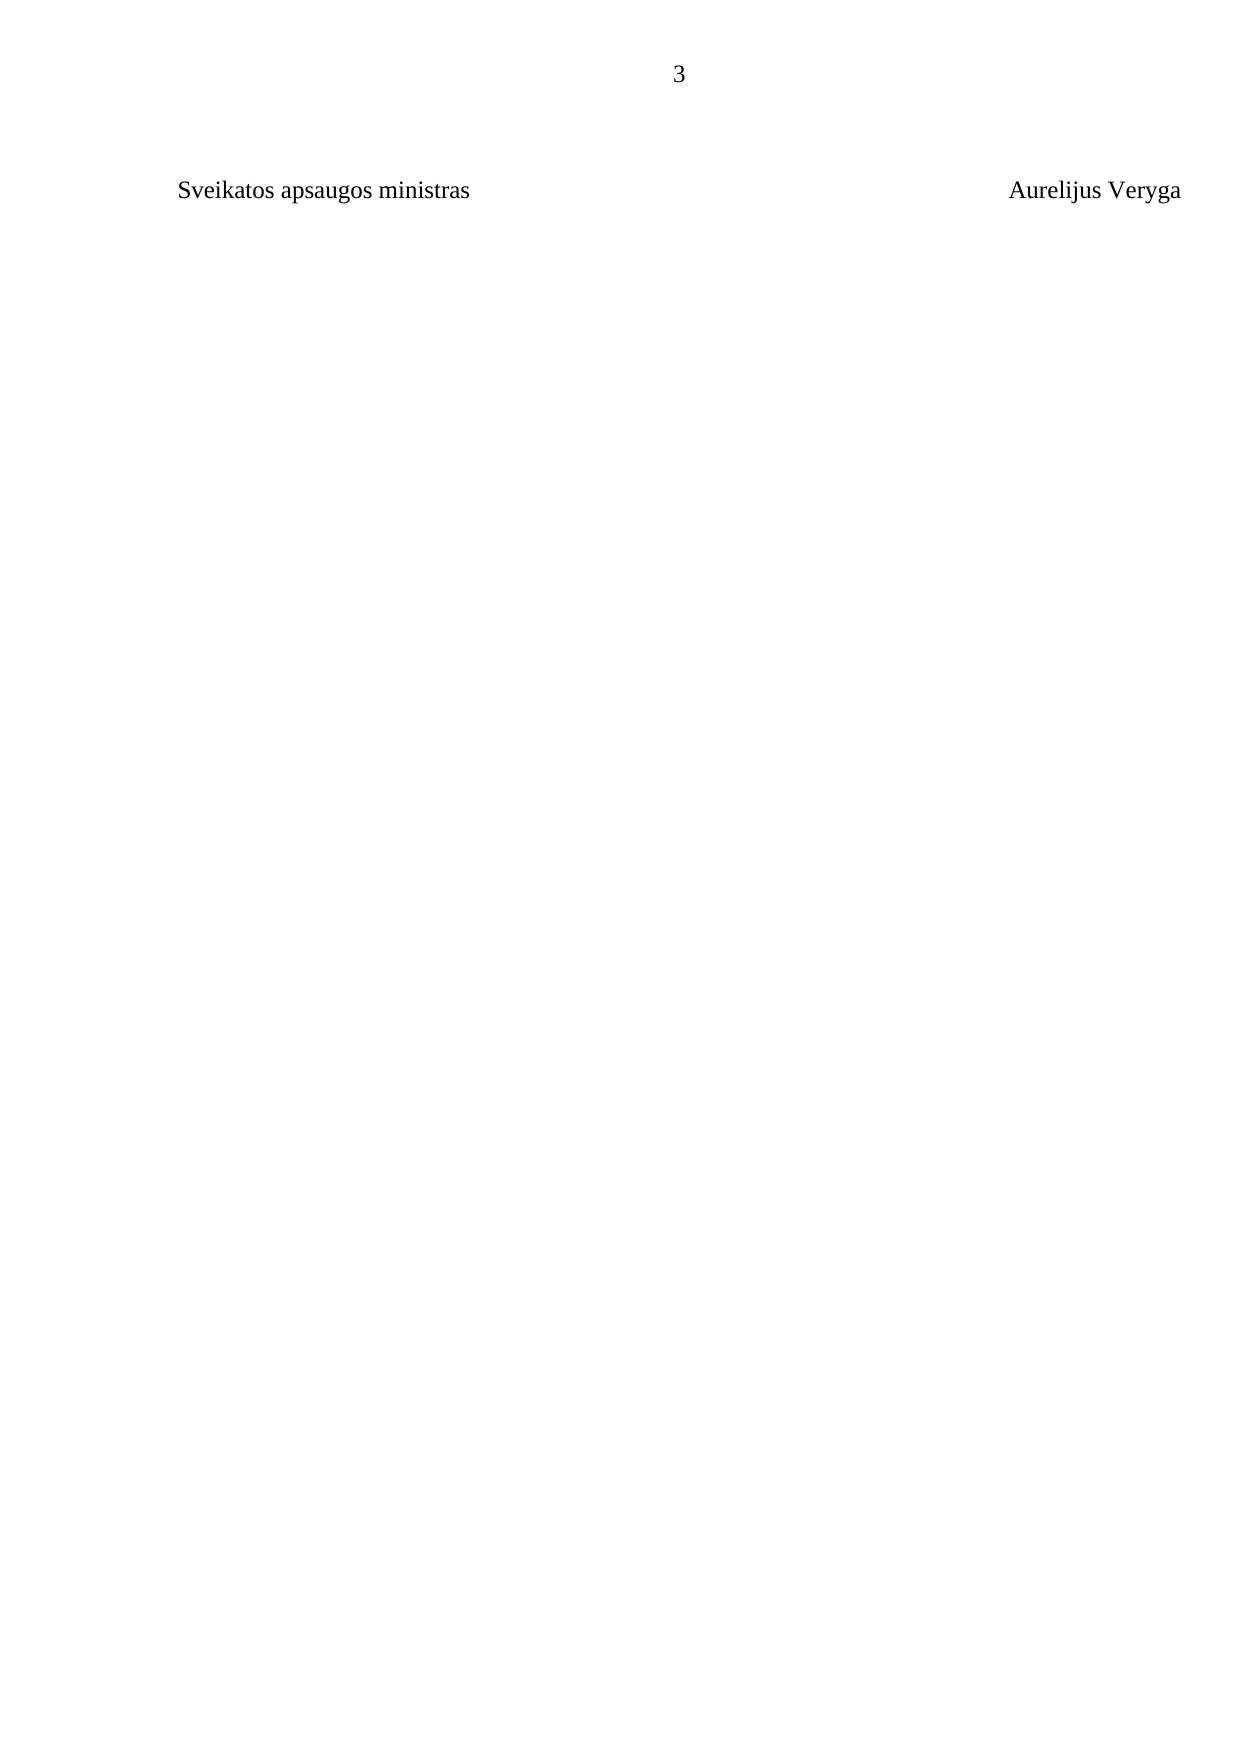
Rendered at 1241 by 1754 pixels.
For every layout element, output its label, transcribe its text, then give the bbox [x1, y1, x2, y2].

text Sveikatos apsaugos ministras Aurelijus Veryga [177, 176, 1181, 204]
